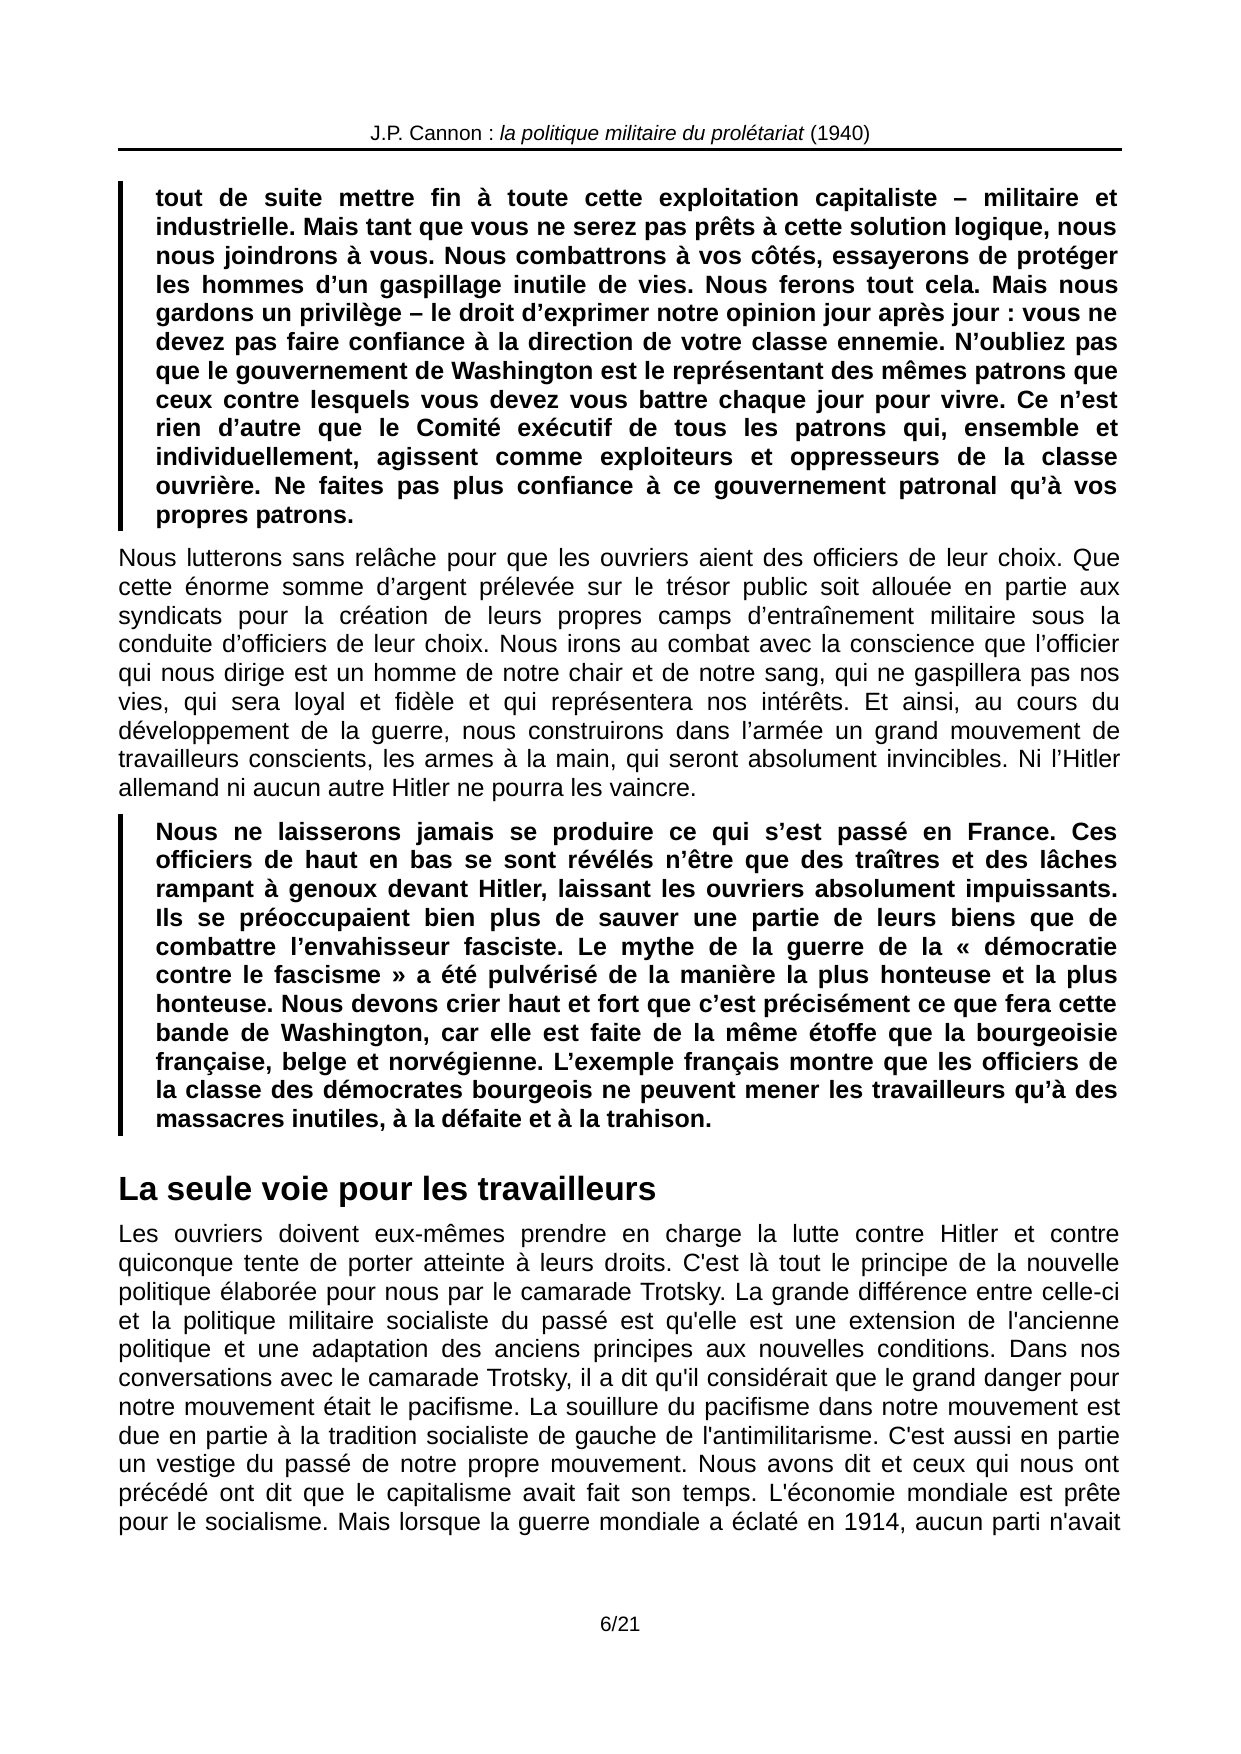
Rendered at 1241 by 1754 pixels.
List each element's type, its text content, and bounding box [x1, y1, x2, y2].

text Les ouvriers doivent eux-mêmes prendre en charge la lutte contre Hitler et contre quiconque tente de porter atteinte à leurs droits. C'est là tout le principe de la nouvelle politique élaborée pour nous par le camarade Trotsky. La grande différence entre celle-ci et la politique militaire socialiste du passé est qu'elle est une extension de l'ancienne politique et une adaptation des anciens principes aux nouvelles conditions. Dans nos conversations avec le camarade Trotsky, il a dit qu'il considérait que le grand danger pour notre mouvement était le pacifisme. La souillure du pacifisme dans notre mouvement est due en partie à la tradition socialiste de gauche de l'antimilitarisme. C'est aussi en partie un vestige du passé de notre propre mouvement. Nous avons dit et ceux qui nous ont précédé ont dit que le capitalisme avait fait son temps. L'économie mondiale est prête pour le socialisme. Mais lorsque la guerre mondiale a éclaté en 1914, aucun parti n'avait [118, 1219, 1122, 1536]
text tout de suite mettre fin à toute cette exploitation capitaliste – militaire et industrielle. Mais tant que vous ne serez pas prêts à cette solution logique, nous nous joindrons à vous. Nous combattrons à vos côtés, essayerons de protéger les hommes d’un gaspillage inutile de vies. Nous ferons tout cela. Mais nous gardons un privilège – le droit d’exprimer notre opinion jour après jour : vous ne devez pas faire confiance à la direction de votre classe ennemie. N’oubliez pas que le gouvernement de Washington est le représentant des mêmes patrons que ceux contre lesquels vous devez vous battre chaque jour pour vivre. Ce n’est rien d’autre que le Comité exécutif de tous les patrons qui, ensemble et individuellement, agissent comme exploiteurs et oppresseurs de la classe ouvrière. Ne faites pas plus confiance à ce gouvernement patronal qu’à vos propres patrons. [123, 181, 1122, 531]
text Nous lutterons sans relâche pour que les ouvriers aient des officiers de leur choix. Que cette énorme somme d’argent prélevée sur le trésor public soit allouée en partie aux syndicats pour la création de leurs propres camps d’entraînement militaire sous la conduite d’officiers de leur choix. Nous irons au combat avec la conscience que l’officier qui nous dirige est un homme de notre chair et de notre sang, qui ne gaspillera pas nos vies, qui sera loyal et fidèle et qui représentera nos intérêts. Et ainsi, au cours du développement de la guerre, nous construirons dans l’armée un grand mouvement de travailleurs conscients, les armes à la main, qui seront absolument invincibles. Ni l’Hitler allemand ni aucun autre Hitler ne pourra les vaincre. [118, 543, 1122, 802]
subtitle La seule voie pour les travailleurs [118, 1168, 1122, 1207]
text Nous ne laisserons jamais se produire ce qui s’est passé en France. Ces officiers de haut en bas se sont révélés n’être que des traîtres et des lâches rampant à genoux devant Hitler, laissant les ouvriers absolument impuissants. Ils se préoccupaient bien plus de sauver une partie de leurs biens que de combattre l’envahisseur fasciste. Le mythe de la guerre de la « démocratie contre le fascisme » a été pulvérisé de la manière la plus honteuse et la plus honteuse. Nous devons crier haut et fort que c’est précisément ce que fera cette bande de Washington, car elle est faite de la même étoffe que la bourgeoisie française, belge et norvégienne. L’exemple français montre que les officiers de la classe des démocrates bourgeois ne peuvent mener les travailleurs qu’à des massacres inutiles, à la défaite et à la trahison. [123, 814, 1122, 1136]
